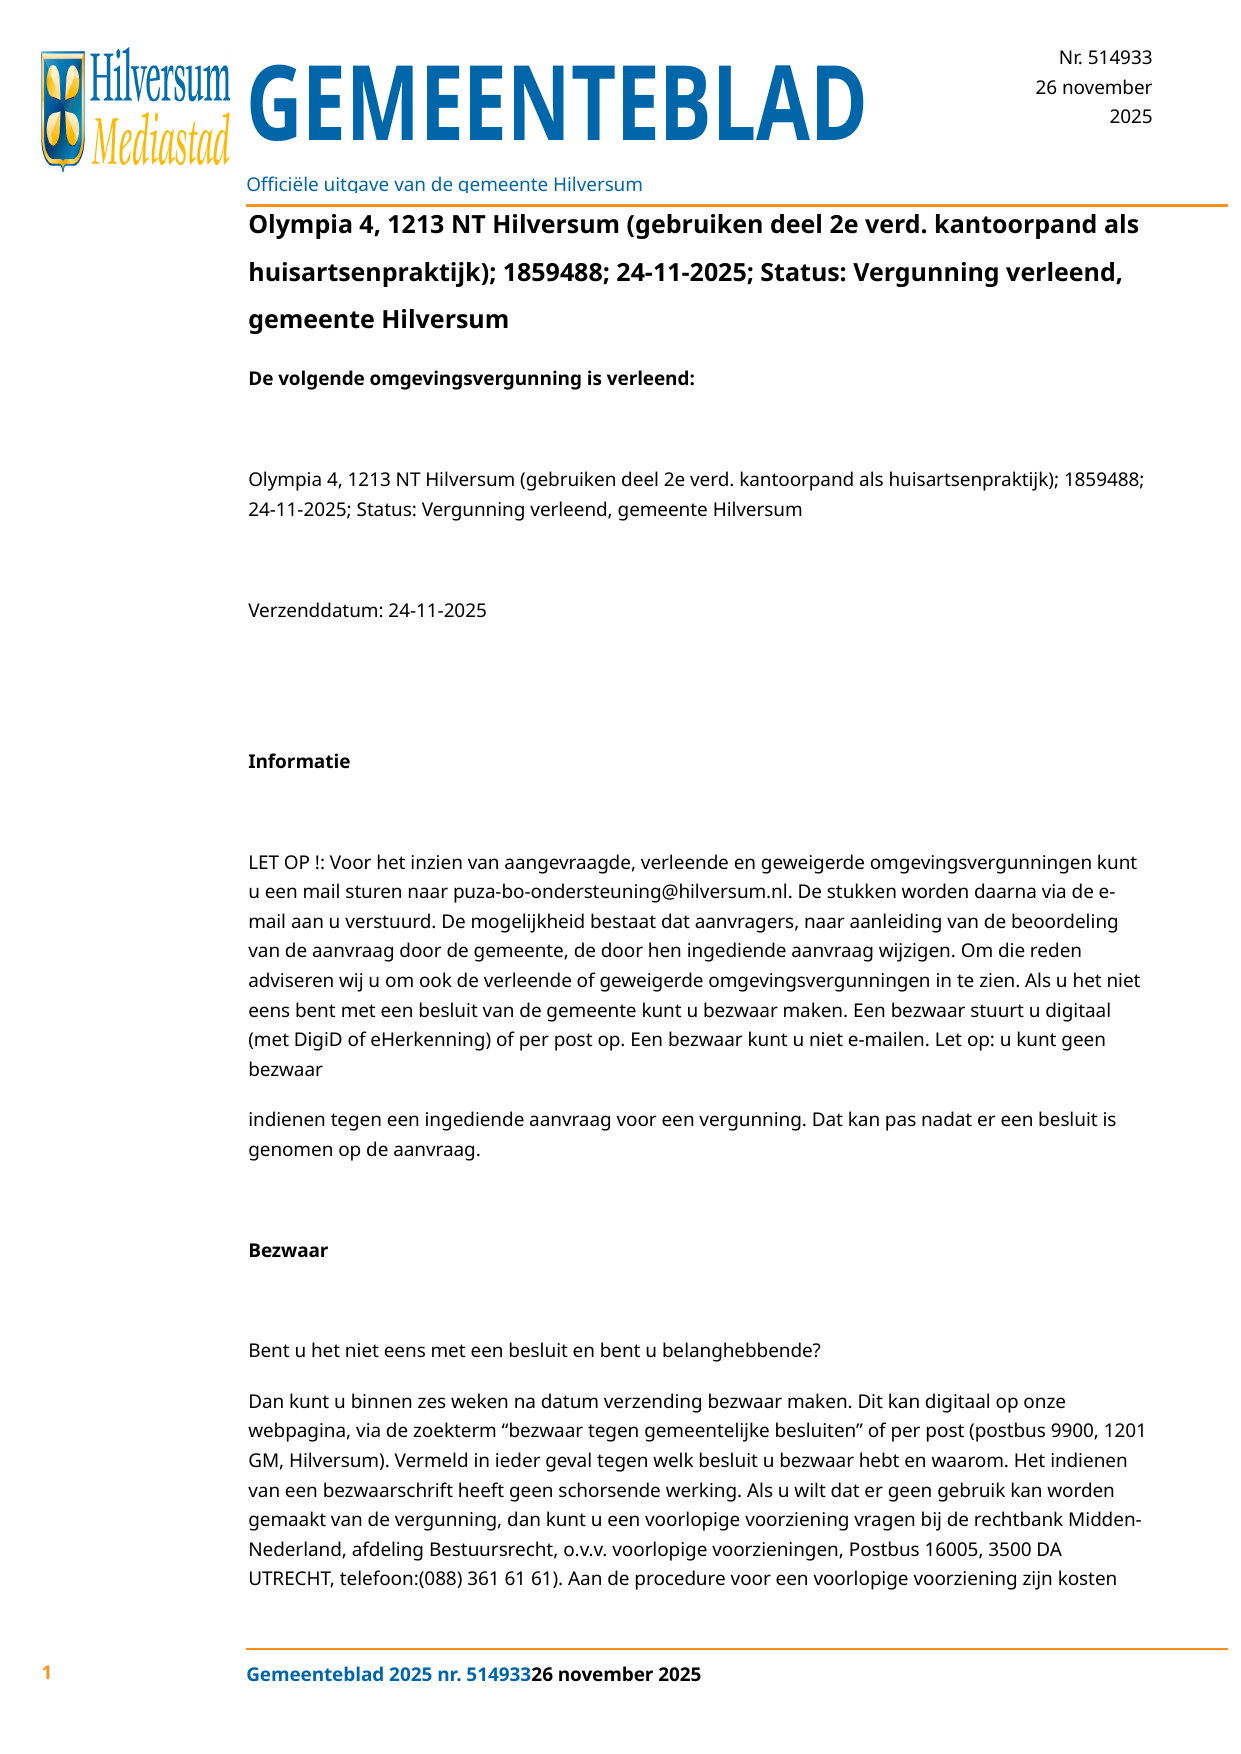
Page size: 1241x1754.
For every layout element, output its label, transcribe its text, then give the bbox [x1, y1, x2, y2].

text Informatie [248, 748, 1152, 774]
text Bezwaar [248, 1237, 1152, 1262]
text LET OP !: Voor het inzien van aangevraagde, verleende en geweigerde omgevingsvergunningen kunt u een mail sturen naar puza-bo-ondersteuning@hilversum.nl. De stukken worden daarna via de e-mail aan u verstuurd. De mogelijkheid bestaat dat aanvragers, naar aanleiding van de beoordeling van de aanvraag door de gemeente, de door hen ingediende aanvraag wijzigen. Om die reden adviseren wij u om ook de verleende of geweigerde omgevingsvergunningen in te zien. Als u het niet eens bent met een besluit van de gemeente kunt u bezwaar maken. Een bezwaar stuurt u digitaal (met DigiD of eHerkenning) of per post op. Een bezwaar kunt u niet e-mailen. Let op: u kunt geen bezwaar [248, 849, 1152, 1082]
text Verzenddatum: 24-11-2025 [248, 597, 1152, 622]
text indienen tegen een ingediende aanvraag voor een vergunning. Dat kan pas nadat er een besluit is genomen op de aanvraag. [248, 1106, 1152, 1162]
text Olympia 4, 1213 NT Hilversum (gebruiken deel 2e verd. kantoorpand als huisartsenpraktijk); 1859488; 24-11-2025; Status: Vergunning verleend, gemeente Hilversum [248, 466, 1152, 522]
text Dan kunt u binnen zes weken na datum verzending bezwaar maken. Dit kan digitaal op onze webpagina, via de zoekterm “bezwaar tegen gemeentelijke besluiten” of per post (postbus 9900, 1201 GM, Hilversum). Vermeld in ieder geval tegen welk besluit u bezwaar hebt en waarom. Het indienen van een bezwaarschrift heeft geen schorsende werking. Als u wilt dat er geen gebruik kan worden gemaakt van de vergunning, dan kunt u een voorlopige voorziening vragen bij de rechtbank Midden-Nederland, afdeling Bestuursrecht, o.v.v. voorlopige voorzieningen, Postbus 16005, 3500 DA UTRECHT, telefoon:(088) 361 61 61). Aan de procedure voor een voorlopige voorziening zijn kosten [248, 1388, 1152, 1591]
text De volgende omgevingsvergunning is verleend: [248, 366, 1152, 391]
picture [41, 47, 231, 172]
text Bent u het niet eens met een besluit en bent u belanghebbende? [248, 1338, 1152, 1363]
text Olympia 4, 1213 NT Hilversum (gebruiken deel 2e verd. kantoorpand als huisartsenpraktijk); 1859488; 24-11-2025; Status: Vergunning verleend, gemeente Hilversum [248, 207, 1152, 336]
